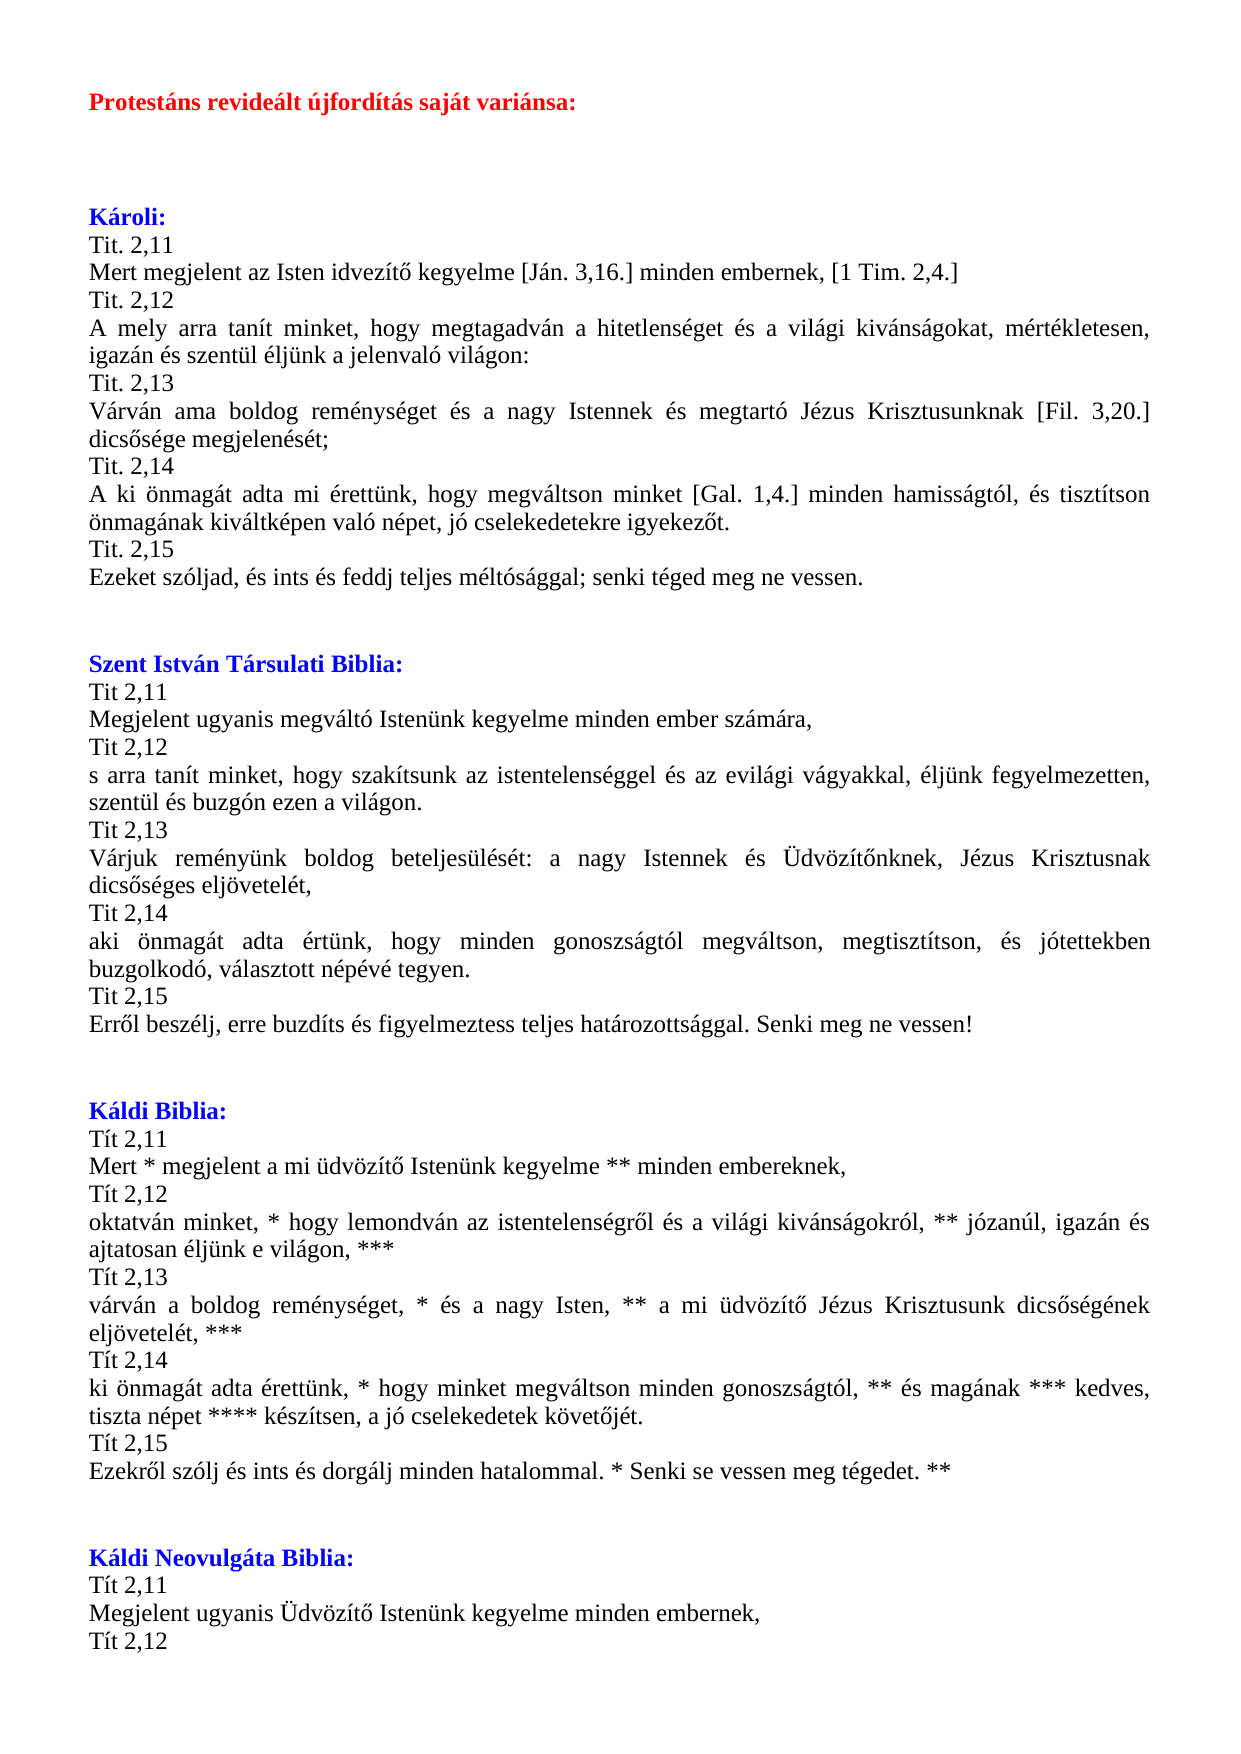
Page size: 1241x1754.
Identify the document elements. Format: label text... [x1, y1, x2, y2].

text Tít 2,11 [88, 1125, 1152, 1152]
text Tit. 2,12 [88, 286, 1152, 314]
text Megjelent ugyanis megváltó Istenünk kegyelme minden ember számára, [88, 705, 1152, 733]
text Várjuk reményünk boldog beteljesülését: a nagy Istennek és Üdvözítőnknek, Jézus Krisztusnak dicsőséges eljövetelét, [88, 844, 1152, 899]
text Protestáns revideált újfordítás saját variánsa: [88, 88, 1152, 116]
text Tit 2,14 [88, 899, 1152, 927]
text Mert * megjelent a mi üdvözítő Istenünk kegyelme ** minden embereknek, [88, 1152, 1152, 1180]
text Ezeket szóljad, és ints és feddj teljes méltósággal; senki téged meg ne vessen. [88, 563, 1152, 591]
text Megjelent ugyanis Üdvözítő Istenünk kegyelme minden embernek, [88, 1599, 1152, 1627]
text Tit 2,13 [88, 816, 1152, 844]
text Szent István Társulati Biblia: [88, 650, 1152, 678]
text Tit. 2,13 [88, 369, 1152, 397]
text Tit 2,11 [88, 678, 1152, 705]
text Tít 2,14 [88, 1346, 1152, 1374]
text Káldi Neovulgáta Biblia: [88, 1544, 1152, 1572]
text Várván ama boldog reménységet és a nagy Istennek és megtartó Jézus Krisztusunknak [Fil. 3,20.] dicsősége megjelenését; [88, 397, 1152, 452]
text ki önmagát adta érettünk, * hogy minket megváltson minden gonoszságtól, ** és magának *** kedves, tiszta népet **** készítsen, a jó cselekedetek követőjét. [88, 1374, 1152, 1429]
text Mert megjelent az Isten idvezítő kegyelme [Ján. 3,16.] minden embernek, [1 Tim. 2,4.] [88, 258, 1152, 286]
text várván a boldog reménységet, * és a nagy Isten, ** a mi üdvözítő Jézus Krisztusunk dicsőségének eljövetelét, *** [88, 1291, 1152, 1346]
text Tít 2,11 [88, 1572, 1152, 1599]
text Tit. 2,15 [88, 536, 1152, 563]
text Tít 2,15 [88, 1429, 1152, 1457]
text Tit. 2,14 [88, 452, 1152, 480]
text Tit 2,15 [88, 982, 1152, 1010]
text Káldi Biblia: [88, 1097, 1152, 1125]
text aki önmagát adta értünk, hogy minden gonoszságtól megváltson, megtisztítson, és jótettekben buzgolkodó, választott népévé tegyen. [88, 927, 1152, 982]
text A ki önmagát adta mi érettünk, hogy megváltson minket [Gal. 1,4.] minden hamisságtól, és tisztítson önmagának kiváltképen való népet, jó cselekedetekre igyekezőt. [88, 480, 1152, 536]
text Ezekről szólj és ints és dorgálj minden hatalommal. * Senki se vessen meg tégedet. ** [88, 1457, 1152, 1485]
text Erről beszélj, erre buzdíts és figyelmeztess teljes határozottsággal. Senki meg ne vessen! [88, 1010, 1152, 1038]
text Tít 2,13 [88, 1263, 1152, 1291]
text Tit. 2,11 [88, 231, 1152, 258]
text s arra tanít minket, hogy szakítsunk az istentelenséggel és az evilági vágyakkal, éljünk fegyelmezetten, szentül és buzgón ezen a világon. [88, 761, 1152, 816]
text Tit 2,12 [88, 733, 1152, 761]
text oktatván minket, * hogy lemondván az istentelenségről és a világi kivánságokról, ** józanúl, igazán és ajtatosan éljünk e világon, *** [88, 1208, 1152, 1263]
text Tít 2,12 [88, 1180, 1152, 1208]
text Károli: [88, 203, 1152, 231]
text A mely arra tanít minket, hogy megtagadván a hitetlenséget és a világi kivánságokat, mértékletesen, igazán és szentül éljünk a jelenvaló világon: [88, 314, 1152, 369]
text Tít 2,12 [88, 1627, 1152, 1655]
